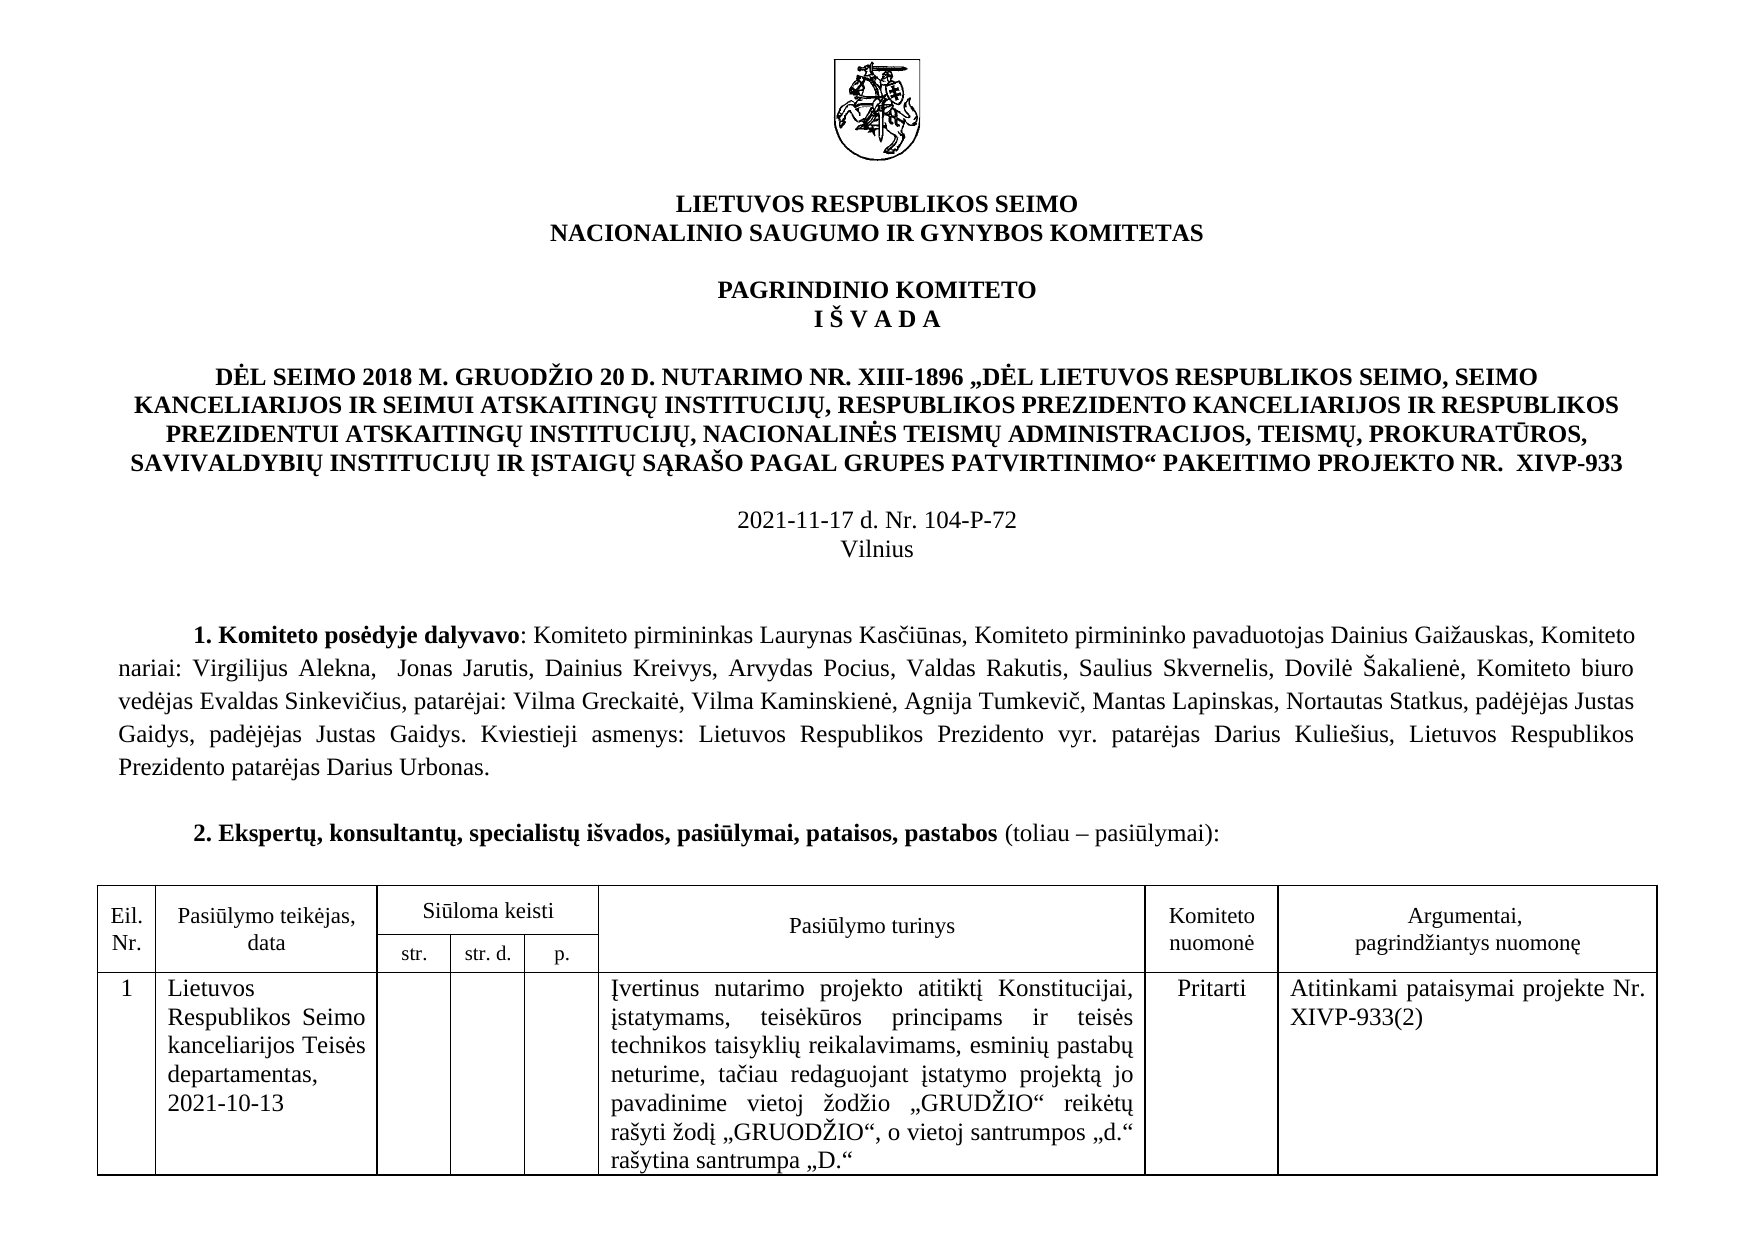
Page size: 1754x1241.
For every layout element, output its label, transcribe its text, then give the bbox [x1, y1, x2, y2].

subtitle paGRINDINIO KOMITETO [118, 275, 1636, 304]
table_cell Įvertinus nutarimo projekto atitiktį Konstitucijai, įstatymams, teisėkūros principams ir teisės technikos taisyklių reikalavimams, esminių pastabų neturime, tačiau redaguojant įstatymo projektą jo pavadinime vietoj žodžio „GRUDŽIO“ reikėtų rašyti žodį „GRUODŽIO“, o vietoj santrumpos „d.“ rašytina santrumpa „D.“ [599, 973, 1144, 1174]
table_cell Atitinkami pataisymai projekte Nr. XIVP-933(2) [1279, 973, 1656, 1174]
table_header Pasiūlymo teikėjas, data [156, 886, 376, 972]
table_cell str. [378, 935, 450, 972]
text 2021-11-17 d. Nr. 104-P-72 [118, 505, 1636, 534]
text 2. Ekspertų, konsultantų, specialistų išvados, pasiūlymai, pataisos, pastabos (toliau – pasiūlymai): [118, 818, 1636, 847]
text LIETUVOS RESPUBLIKOS SEIMO [118, 189, 1636, 218]
text Vilnius [118, 534, 1636, 563]
text DĖL SEIMO 2018 M. GRUODŽIO 20 D. NUTARIMO NR. XIII-1896 „DĖL LIETUVOS RESPUBLIKOS SEIMO, SEIMO KANCELIARIJOS IR SEIMUI ATSKAITINGŲ INSTITUCIJŲ, RESPUBLIKOS PREZIDENTO KANCELIARIJOS IR RESPUBLIKOS PREZIDENTUI ATSKAITINGŲ INSTITUCIJŲ, NACIONALINĖS TEISMŲ ADMINISTRACIJOS, TEISMŲ, PROKURATŪROS, SAVIVALDYBIŲ INSTITUCIJŲ IR ĮSTAIGŲ SĄRAŠO PAGAL GRUPES PATVIRTINIMO“ PAKEITIMO PROJEKTO NR. XIVP-933 [118, 362, 1636, 477]
table_cell Lietuvos Respublikos Seimo kanceliarijos Teisės departamentas, 2021-10-13 [156, 973, 376, 1174]
table_cell [451, 973, 524, 1174]
table_cell Pritarti [1146, 973, 1277, 1174]
table_header Siūloma keisti [378, 886, 598, 934]
table_cell str. d. [451, 935, 524, 972]
text 1. Komiteto posėdyje dalyvavo: Komiteto pirmininkas Laurynas Kasčiūnas, Komiteto pirmininko pavaduotojas Dainius Gaižauskas, Komiteto nariai: Virgilijus Alekna, Jonas Jarutis, Dainius Kreivys, Arvydas Pocius, Valdas Rakutis, Saulius Skvernelis, Dovilė Šakalienė, Komiteto biuro vedėjas Evaldas Sinkevičius, patarėjai: Vilma Greckaitė, Vilma Kaminskienė, Agnija Tumkevič, Mantas Lapinskas, Nortautas Statkus, padėjėjas Justas Gaidys, padėjėjas Justas Gaidys. Kviestieji asmenys: Lietuvos Respublikos Prezidento vyr. patarėjas Darius Kuliešius, Lietuvos Respublikos Prezidento patarėjas Darius Urbonas. [118, 620, 1636, 781]
table_cell 1 [98, 973, 155, 1174]
text nacionalinio saugumo ir gynybos komitetas [118, 218, 1636, 247]
table_cell [378, 973, 450, 1174]
table_cell [525, 973, 598, 1174]
table_header Argumentai, pagrindžiantys nuomonę [1279, 886, 1656, 972]
table_header Eil. Nr. [98, 886, 155, 972]
subtitle I Š V A D a [118, 304, 1636, 333]
table_header Pasiūlymo turinys [599, 886, 1144, 972]
table_header Komiteto nuomonė [1146, 886, 1277, 972]
table_cell p. [525, 935, 598, 972]
